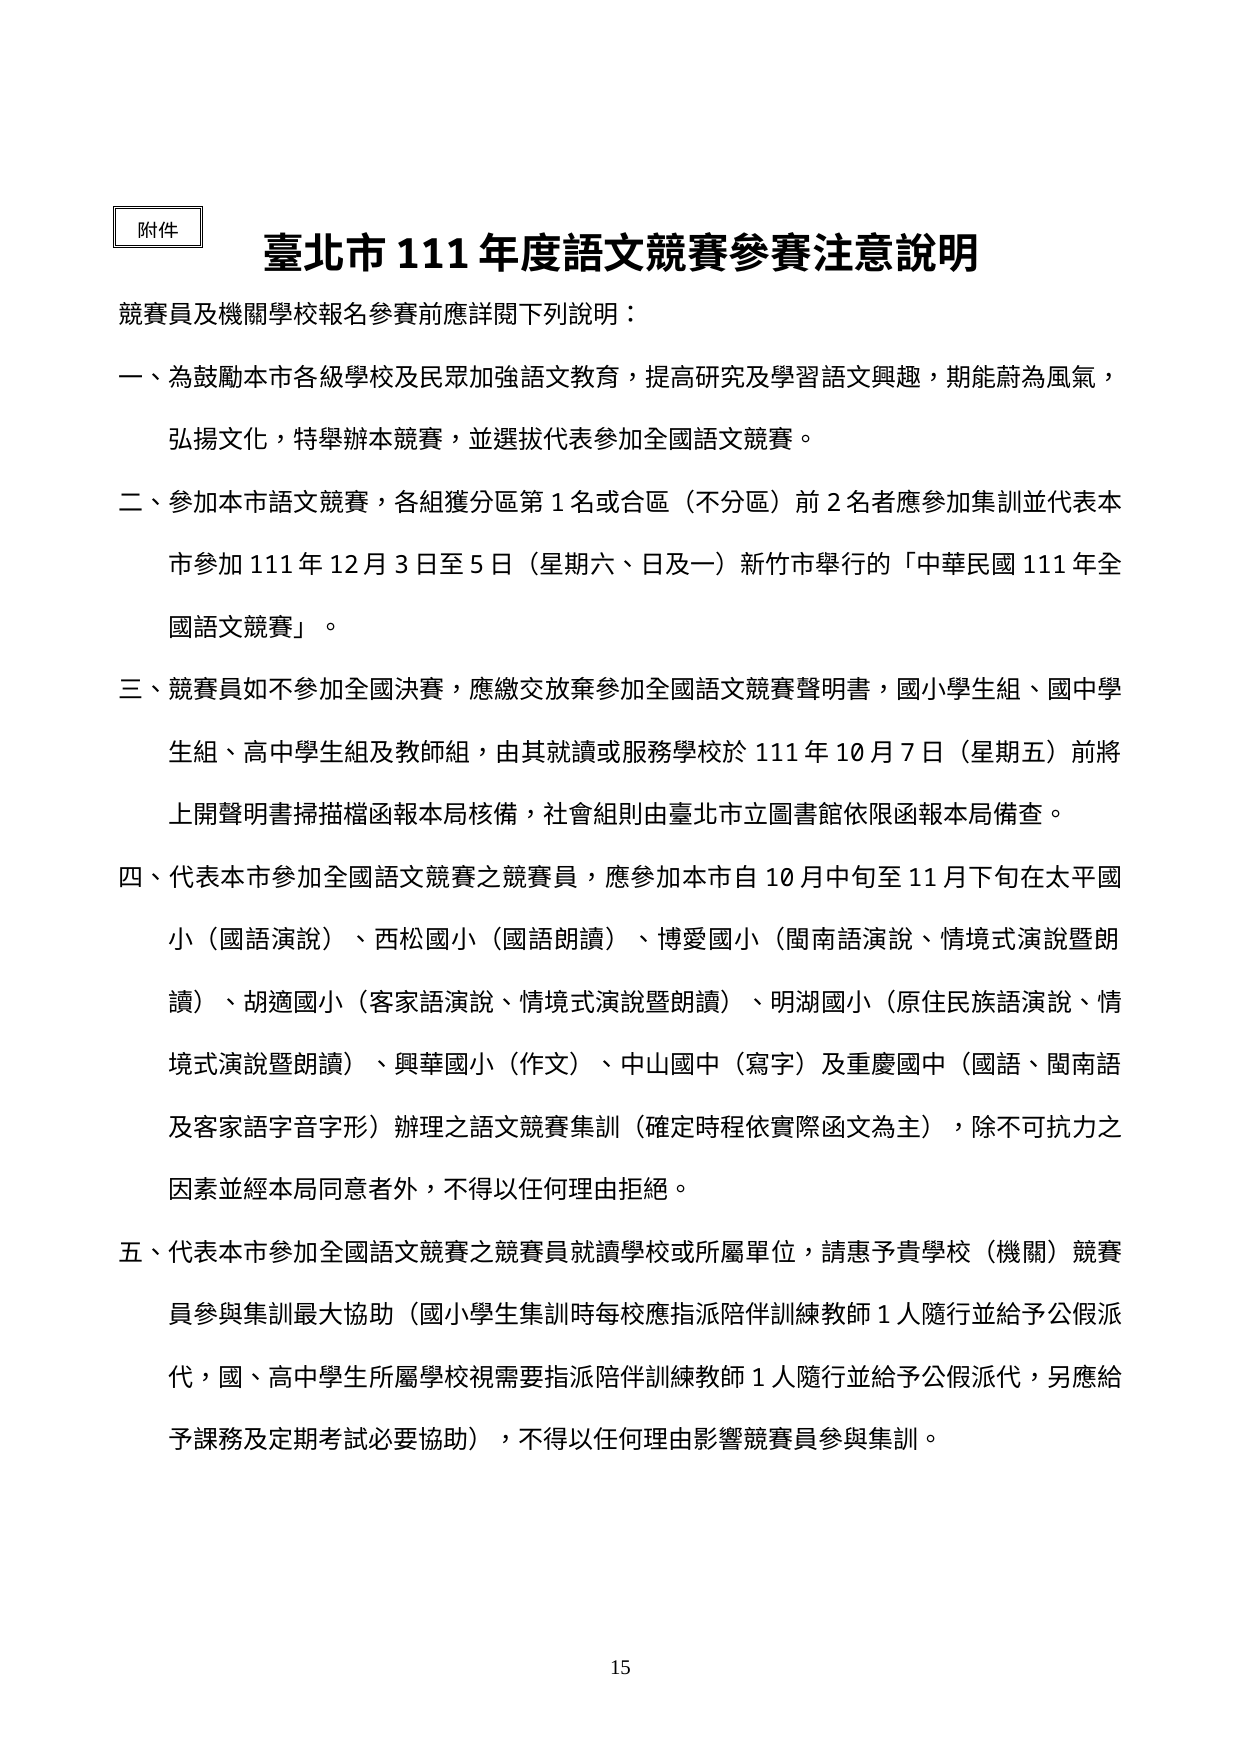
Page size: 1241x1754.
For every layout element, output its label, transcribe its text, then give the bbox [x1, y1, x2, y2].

text 臺北市111年度語文競賽參賽注意說明 [116, 209, 200, 245]
text 競賽員及機關學校報名參賽前應詳閱下列說明： [118, 271, 1122, 334]
text 五、代表本市參加全國語文競賽之競賽員就讀學校或所屬單位，請惠予貴學校（機關）競賽員參與集訓最大協助（國小學生集訓時每校應指派陪伴訓練教師1人隨行並給予公假派代，國、高中學生所屬學校視需要指派陪伴訓練教師1人隨行並給予公假派代，另應給予課務及定期考試必要協助），不得以任何理由影響競賽員參與集訓。 [118, 1209, 1122, 1459]
text 二、參加本市語文競賽，各組獲分區第1名或合區（不分區）前2名者應參加集訓並代表本市參加111年12月3日至5日（星期六、日及一）新竹市舉行的「中華民國111年全國語文競賽」。 [118, 459, 1122, 646]
text 三、競賽員如不參加全國決賽，應繳交放棄參加全國語文競賽聲明書，國小學生組、國中學生組、高中學生組及教師組，由其就讀或服務學校於111年10月7日（星期五）前將上開聲明書掃描檔函報本局核備，社會組則由臺北市立圖書館依限函報本局備查。 [118, 646, 1122, 834]
text 一、為鼓勵本市各級學校及民眾加強語文教育，提高研究及學習語文興趣，期能蔚為風氣，弘揚文化，特舉辦本競賽，並選拔代表參加全國語文競賽。 [118, 334, 1122, 459]
text 附件4 [130, 216, 186, 238]
text 臺北市111年度語文競賽參賽注意說明 [118, 209, 1122, 271]
text 附件4 [140, 224, 146, 238]
text 四、代表本市參加全國語文競賽之競賽員，應參加本市自10月中旬至11月下旬在太平國小（國語演說）、西松國小（國語朗讀）、博愛國小（閩南語演說、情境式演說暨朗讀）、胡適國小（客家語演說、情境式演說暨朗讀）、明湖國小（原住民族語演說、情境式演說暨朗讀）、興華國小（作文）、中山國中（寫字）及重慶國中（國語、閩南語及客家語字音字形）辦理之語文競賽集訓（確定時程依實際函文為主），除不可抗力之因素並經本局同意者外，不得以任何理由拒絕。 [118, 834, 1122, 1209]
